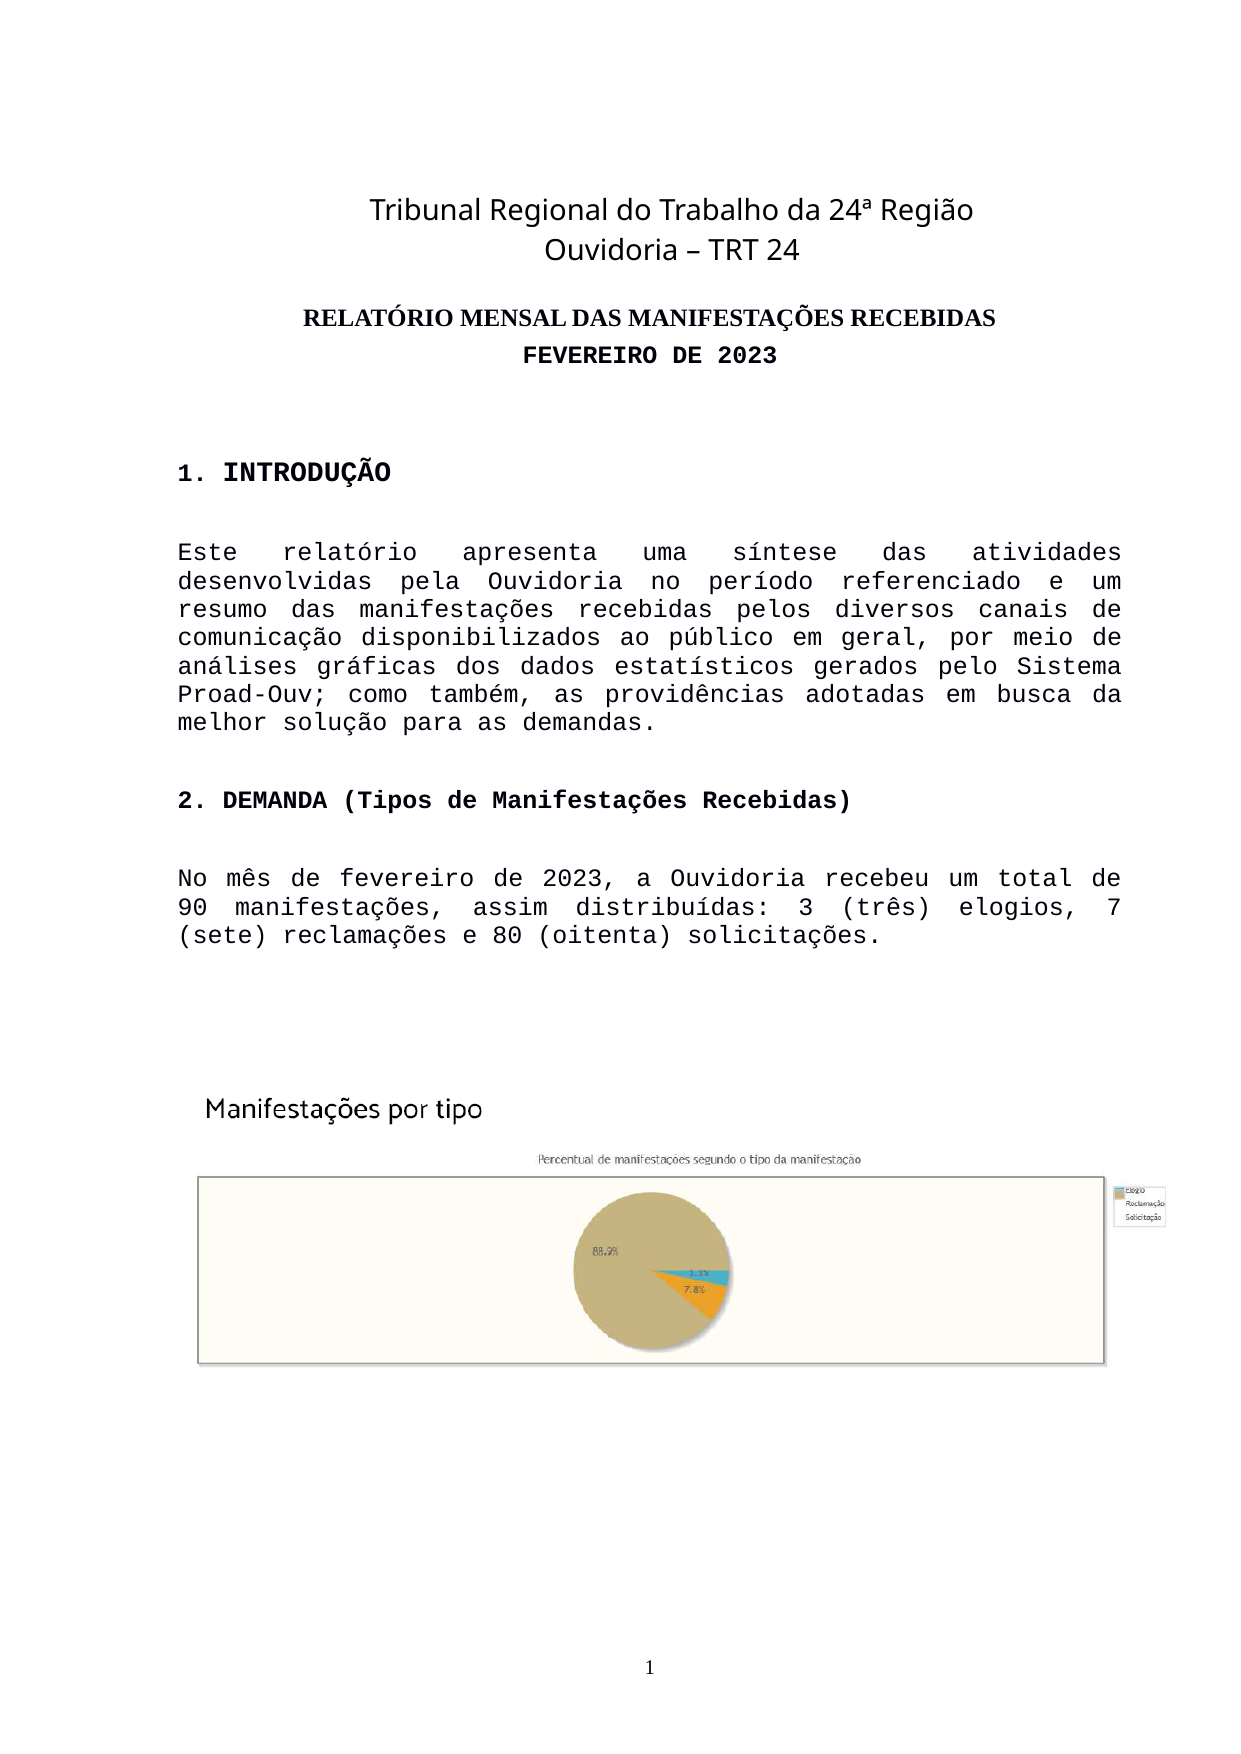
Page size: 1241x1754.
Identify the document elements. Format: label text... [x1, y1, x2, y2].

text RELATÓRIO MENSAL DAS MANIFESTAÇÕES RECEBIDAS [177, 303, 1122, 332]
text FEVEREIRO DE 2023 [177, 342, 1122, 371]
text 2. DEMANDA (Tipos de Manifestações Recebidas) [177, 788, 1122, 816]
text Este relatório apresenta uma síntese das atividades desenvolvidas pela Ouvidoria no período referenciado e um resumo das manifestações recebidas pelos diversos canais de comunicação disponibilizados ao público em geral, por meio de análises gráficas dos dados estatísticos gerados pelo Sistema Proad-Ouv; como também, as providências adotadas em busca da melhor solução para as demandas. [177, 540, 1122, 738]
text No mês de fevereiro de 2023, a Ouvidoria recebeu um total de 90 manifestações, assim distribuídas: 3 (três) elogios, 7 (sete) reclamações e 80 (oitenta) solicitações. [177, 866, 1122, 951]
text 1. INTRODUÇÃO [177, 458, 1122, 490]
